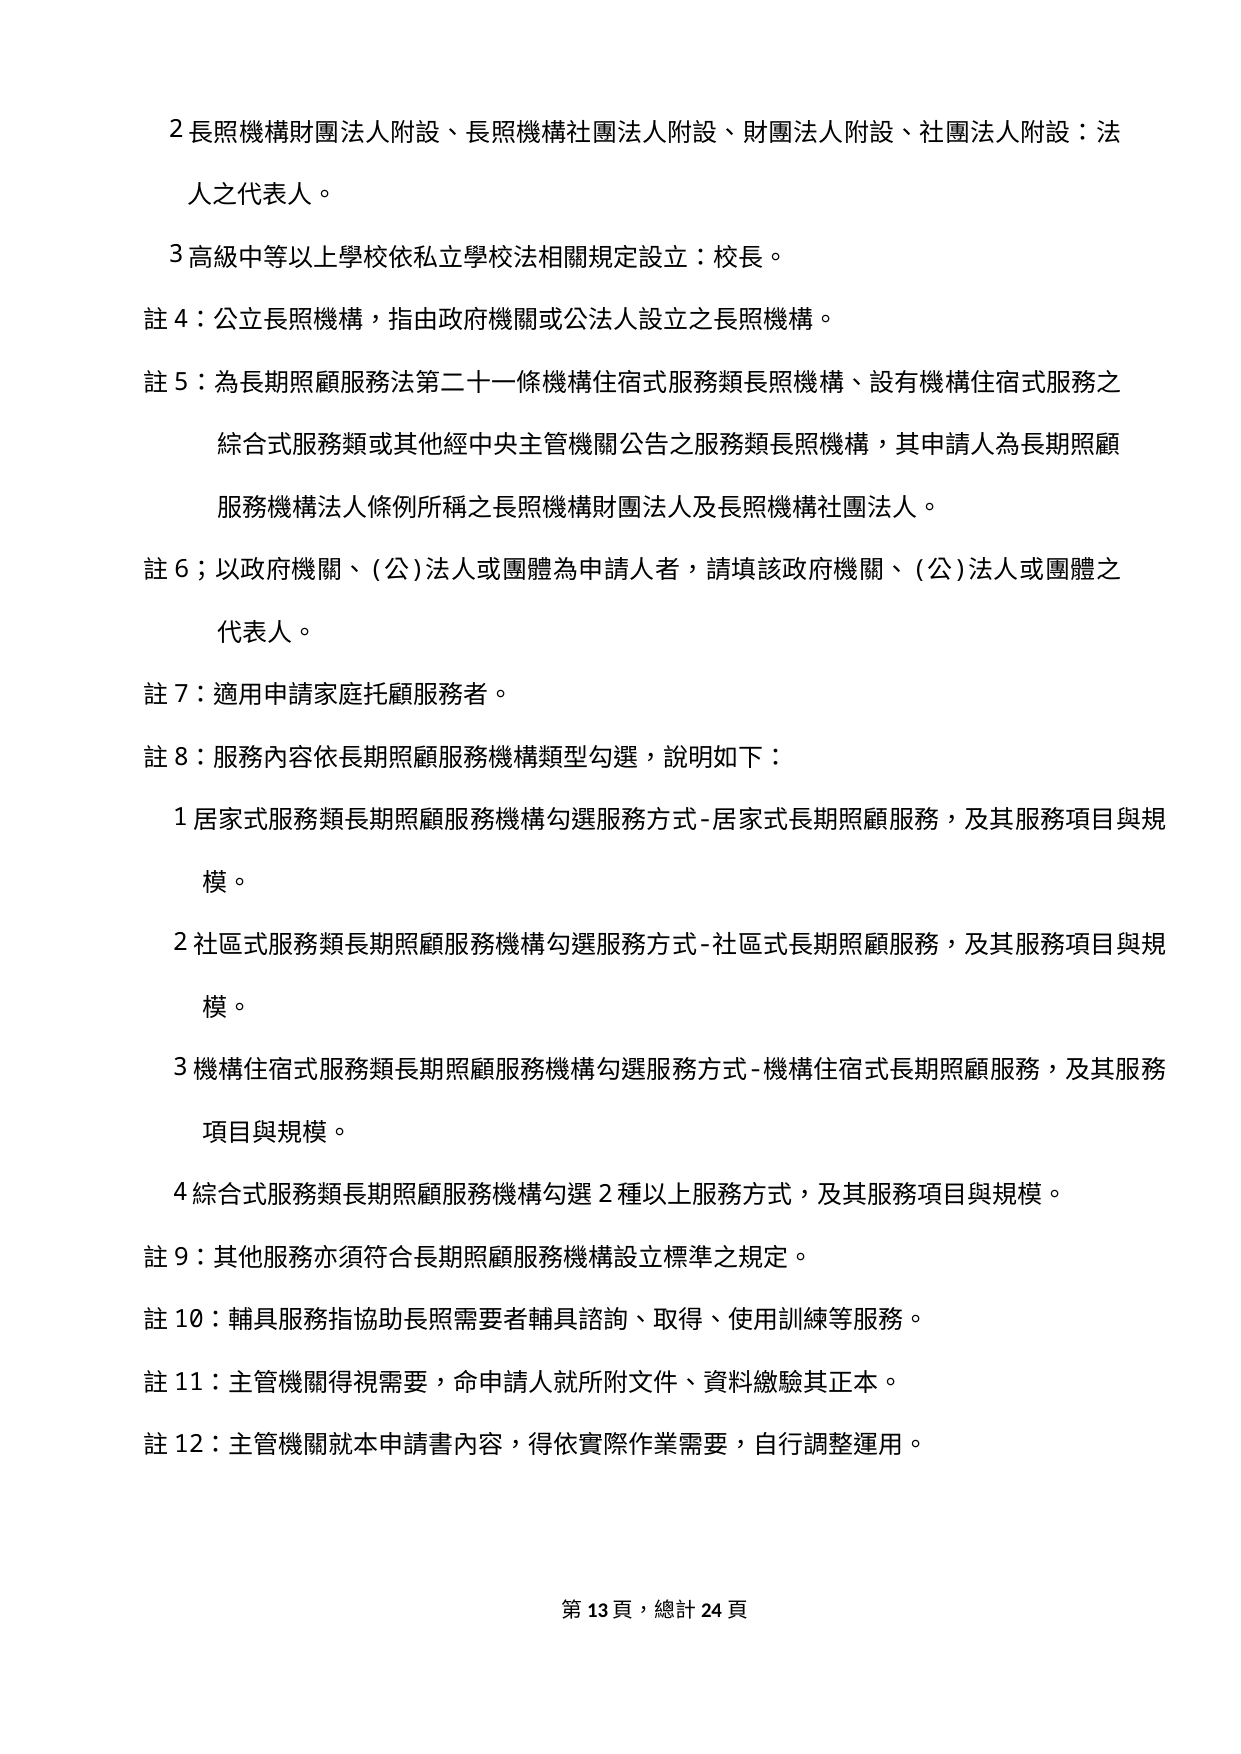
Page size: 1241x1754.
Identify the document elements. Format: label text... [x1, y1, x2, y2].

text 註5：為長期照顧服務法第二十一條機構住宿式服務類長照機構、設有機構住宿式服務之綜合式服務類或其他經中央主管機關公告之服務類長照機構，其申請人為長期照顧服務機構法人條例所稱之長照機構財團法人及長照機構社團法人。 [143, 339, 1122, 526]
text 3機構住宿式服務類長期照顧服務機構勾選服務方式-機構住宿式長期照顧服務，及其服務項目與規模。 [173, 1026, 1166, 1151]
text 註11：主管機關得視需要，命申請人就所附文件、資料繳驗其正本。 [143, 1339, 1122, 1401]
text 註10：輔具服務指協助長照需要者輔具諮詢、取得、使用訓練等服務。 [143, 1276, 1122, 1339]
text 註9：其他服務亦須符合長期照顧服務機構設立標準之規定。 [143, 1214, 1122, 1276]
text 註12：主管機關就本申請書內容，得依實際作業需要，自行調整運用。 [143, 1401, 1122, 1464]
text 3高級中等以上學校依私立學校法相關規定設立：校長。 [168, 214, 1122, 276]
text 註7：適用申請家庭托顧服務者。 [143, 651, 1122, 714]
text 註4：公立長照機構，指由政府機關或公法人設立之長照機構。 [143, 276, 1122, 339]
text 2社區式服務類長期照顧服務機構勾選服務方式-社區式長期照顧服務，及其服務項目與規模。 [173, 901, 1166, 1026]
text 註8：服務內容依長期照顧服務機構類型勾選，說明如下： [143, 714, 1122, 776]
text 1居家式服務類長期照顧服務機構勾選服務方式-居家式長期照顧服務，及其服務項目與規模。 [173, 776, 1166, 901]
text 2長照機構財團法人附設、長照機構社團法人附設、財團法人附設、社團法人附設：法人之代表人。 [168, 89, 1122, 214]
text 註6；以政府機關、(公)法人或團體為申請人者，請填該政府機關、(公)法人或團體之代表人。 [143, 526, 1122, 651]
text 4綜合式服務類長期照顧服務機構勾選2種以上服務方式，及其服務項目與規模。 [173, 1151, 1166, 1214]
